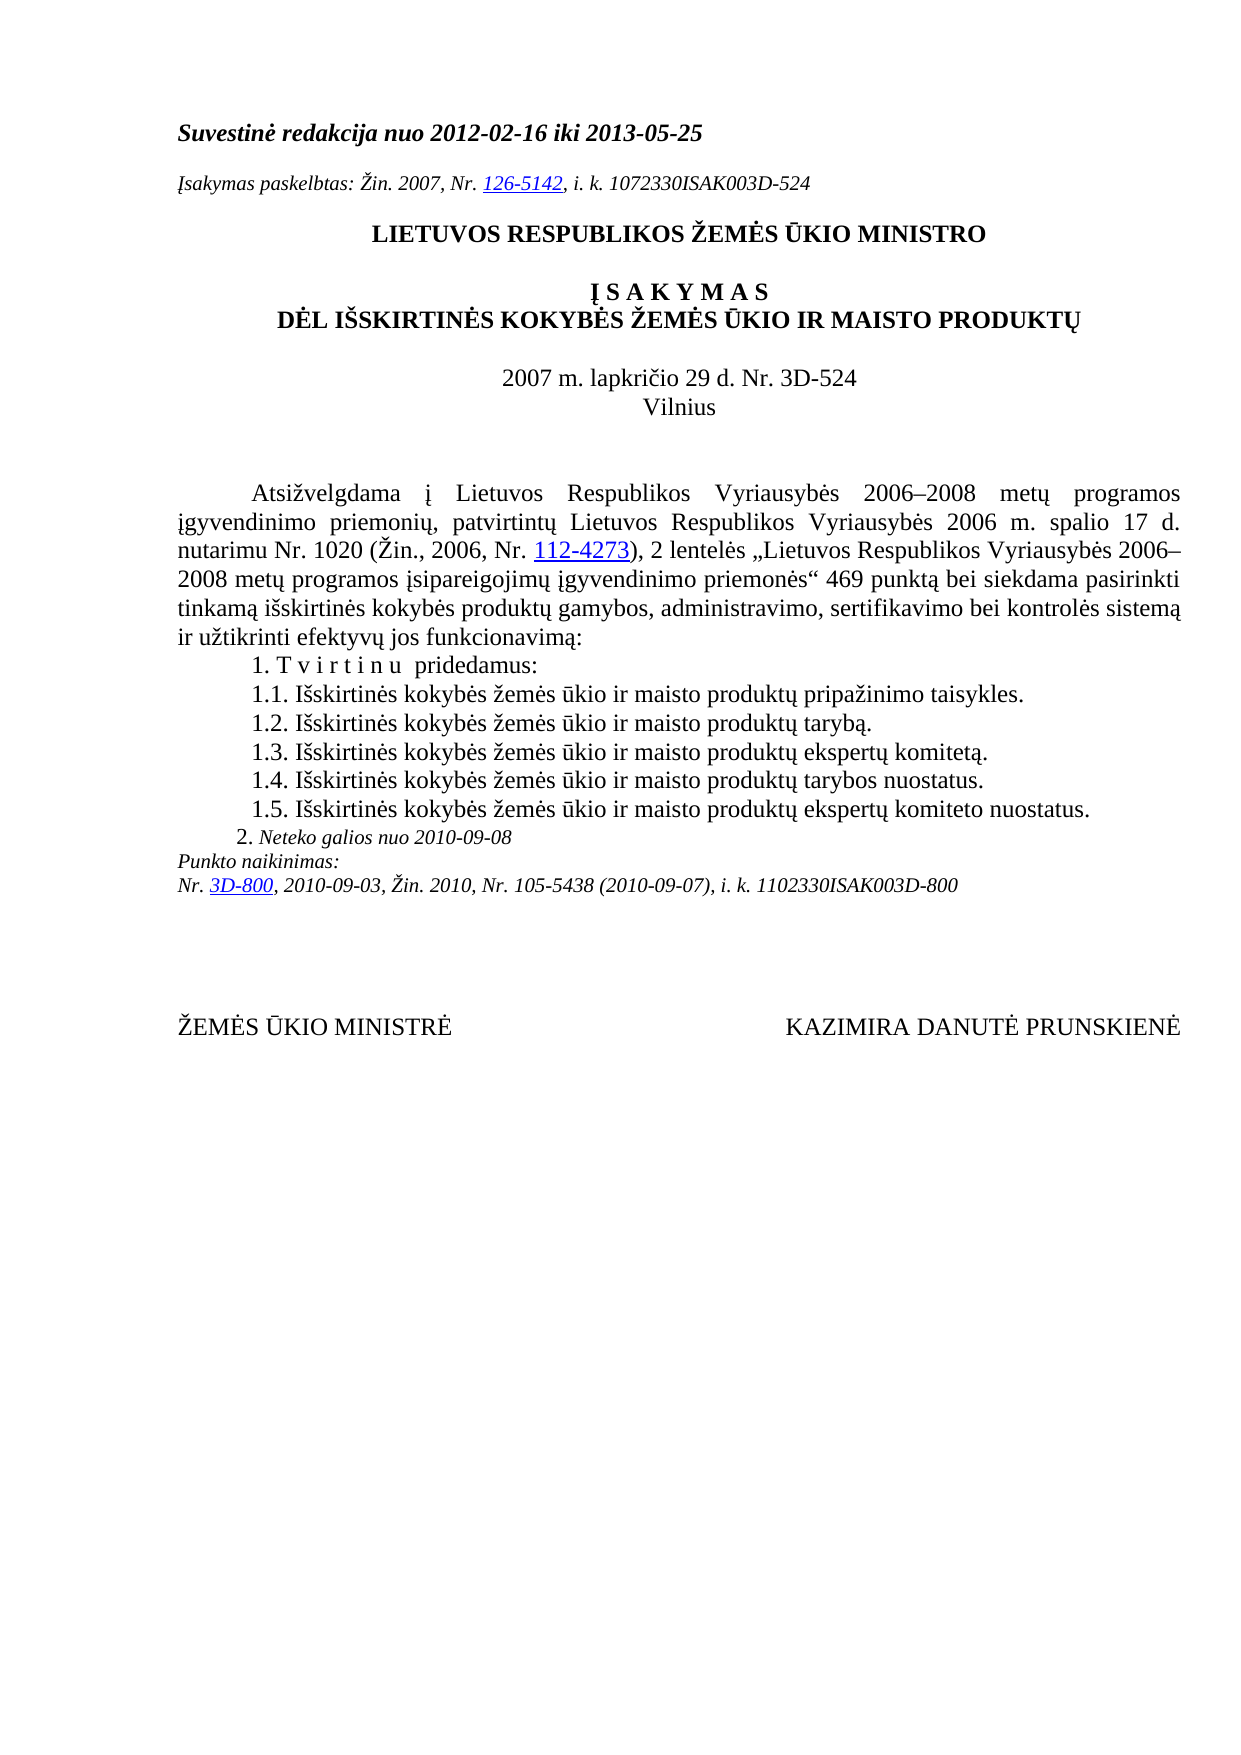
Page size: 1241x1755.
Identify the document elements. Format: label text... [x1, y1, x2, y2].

text Punkto naikinimas: [177, 849, 1181, 873]
text 1.2. Išskirtinės kokybės žemės ūkio ir maisto produktų tarybą. [177, 708, 1181, 737]
text ŽEMĖS ŪKIO MINISTRĖ KAZIMIRA DANUTĖ PRUNSKIENĖ [177, 1012, 1181, 1041]
text DĖL IŠSKIRTINĖS KOKYBĖS ŽEMĖS ŪKIO IR MAISTO PRODUKTŲ [177, 305, 1181, 334]
text LIETUVOS RESPUBLIKOS ŽEMĖS ŪKIO MINISTRO [177, 219, 1181, 248]
text 1. Tvirtinu pridedamus: [177, 650, 1181, 679]
text 1.5. Išskirtinės kokybės žemės ūkio ir maisto produktų ekspertų komiteto nuostatus. [177, 794, 1181, 823]
text 1.4. Išskirtinės kokybės žemės ūkio ir maisto produktų tarybos nuostatus. [177, 765, 1181, 794]
text Įsakymas paskelbtas: Žin. 2007, Nr. 126-5142, i. k. 1072330ISAK003D-524 [177, 171, 1181, 195]
text Vilnius [177, 392, 1181, 420]
text 1.1. Išskirtinės kokybės žemės ūkio ir maisto produktų pripažinimo taisykles. [177, 679, 1181, 708]
text 2. Neteko galios nuo 2010-09-08 [177, 823, 1181, 849]
text 2007 m. lapkričio 29 d. Nr. 3D-524 [177, 363, 1181, 392]
text Suvestinė redakcija nuo 2012-02-16 iki 2013-05-25 [177, 118, 1181, 147]
text Į S A K Y M A S [177, 277, 1181, 305]
text 1.3. Išskirtinės kokybės žemės ūkio ir maisto produktų ekspertų komitetą. [177, 737, 1181, 765]
text Nr. 3D-800, 2010-09-03, Žin. 2010, Nr. 105-5438 (2010-09-07), i. k. 1102330ISAK003D-800 [177, 873, 1181, 897]
text Atsižvelgdama į Lietuvos Respublikos Vyriausybės 2006–2008 metų programos įgyvendinimo priemonių, patvirtintų Lietuvos Respublikos Vyriausybės 2006 m. spalio 17 d. nutarimu Nr. 1020 (Žin., 2006, Nr. 112-4273), 2 lentelės „Lietuvos Respublikos Vyriausybės 2006–2008 metų programos įsipareigojimų įgyvendinimo priemonės“ 469 punktą bei siekdama pasirinkti tinkamą išskirtinės kokybės produktų gamybos, administravimo, sertifikavimo bei kontrolės sistemą ir užtikrinti efektyvų jos funkcionavimą: [177, 478, 1181, 650]
